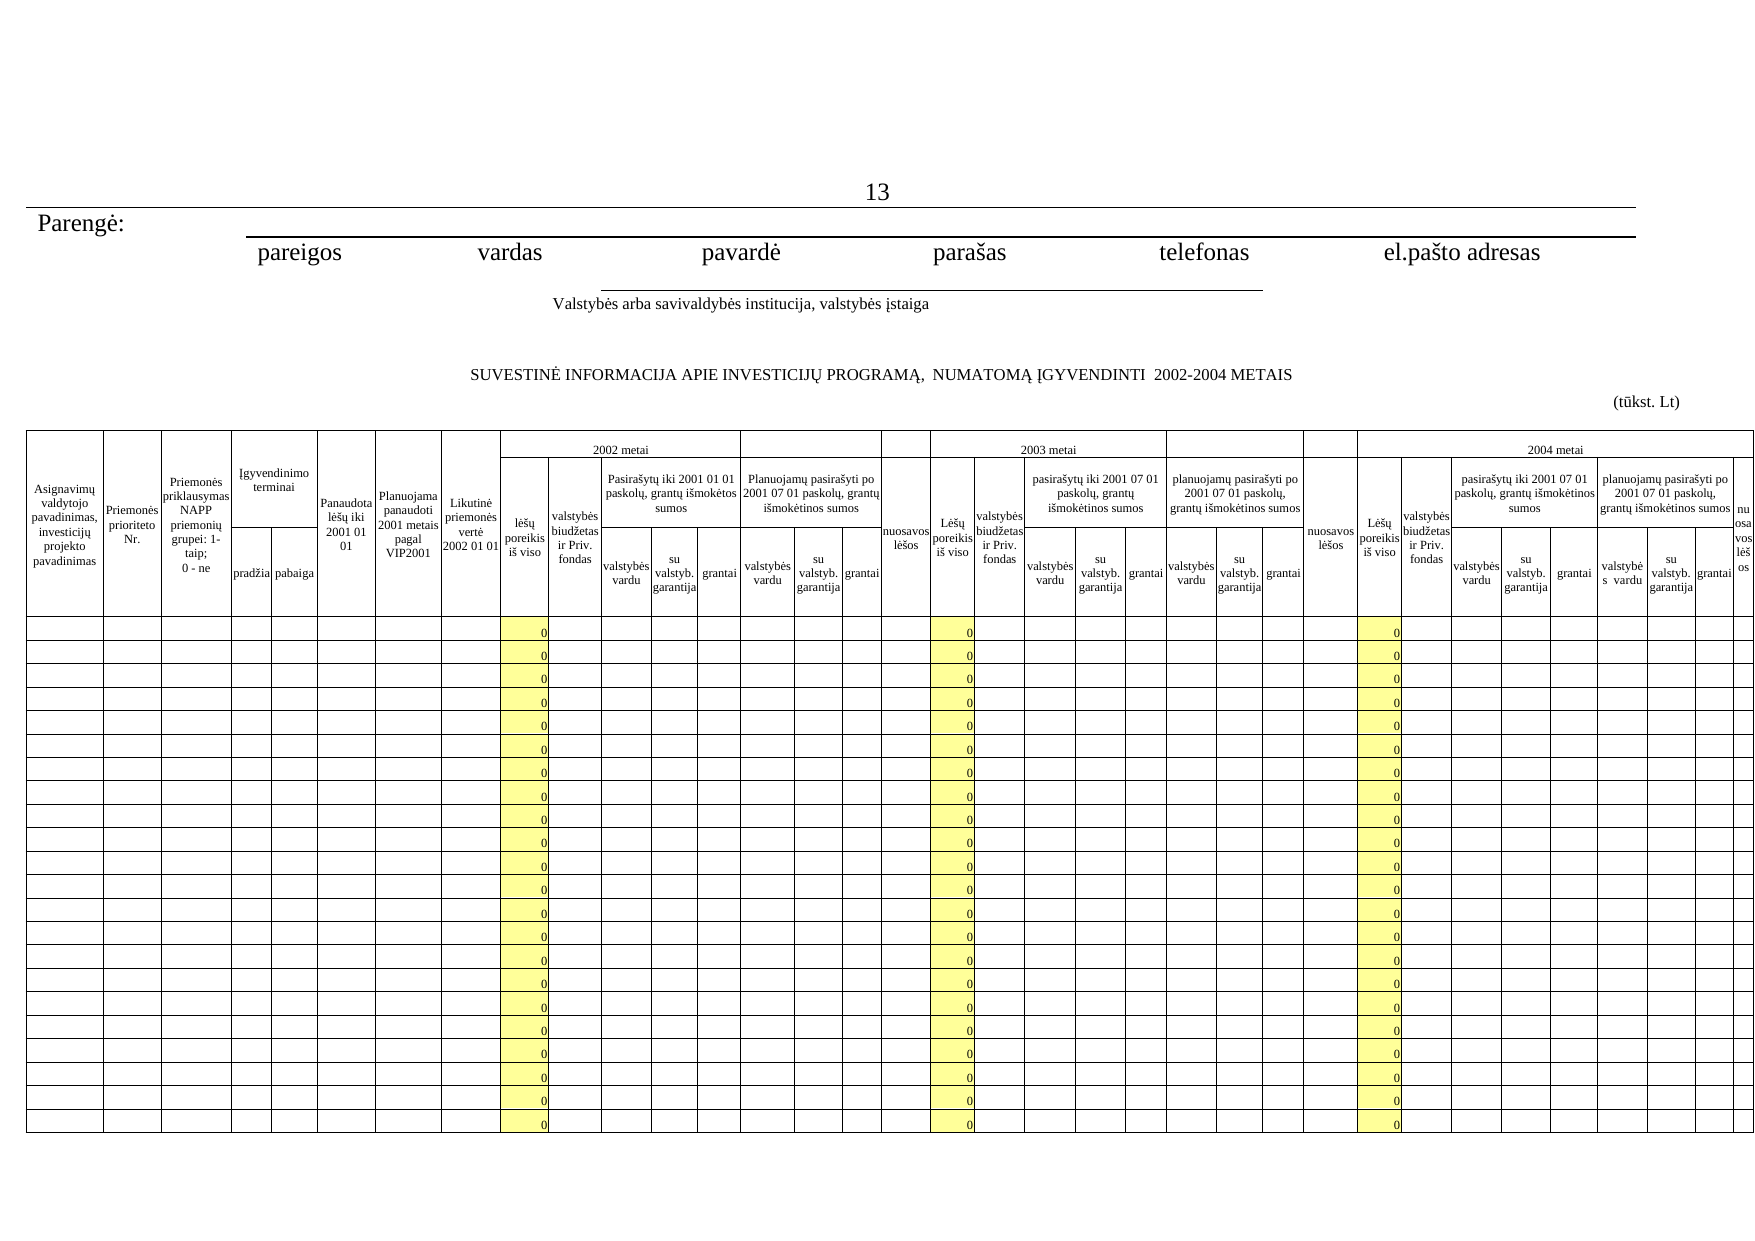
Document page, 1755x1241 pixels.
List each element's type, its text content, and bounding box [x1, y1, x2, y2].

table_cell [441, 384, 501, 430]
table_cell [104, 922, 161, 944]
table_cell [1452, 735, 1501, 757]
table_cell [376, 1039, 441, 1062]
table_cell [318, 805, 375, 827]
table_cell [375, 266, 441, 290]
table_cell [232, 617, 271, 640]
table_cell [1551, 641, 1597, 663]
table_cell [1025, 1016, 1075, 1038]
table_cell [698, 899, 740, 921]
table_cell [1126, 617, 1166, 640]
table_cell [974, 313, 1025, 337]
table_cell [1076, 1110, 1125, 1132]
table_cell [231, 384, 272, 430]
table_cell [27, 688, 103, 710]
table_cell 0 [931, 899, 974, 921]
table_cell [1636, 236, 1647, 266]
table_cell [741, 337, 794, 360]
table_cell [1598, 1016, 1647, 1038]
table_cell 0 [1358, 899, 1401, 921]
table_cell [1025, 828, 1075, 851]
table_cell [741, 266, 794, 290]
table_cell vardas [466, 238, 690, 266]
table_cell [1167, 664, 1216, 687]
table_cell [882, 852, 930, 874]
table_cell [1217, 1110, 1262, 1132]
table_cell [1076, 1039, 1125, 1062]
table_cell [602, 641, 651, 663]
table_cell [1126, 781, 1166, 804]
table_cell [1598, 735, 1647, 757]
table_cell [1551, 992, 1597, 1015]
table_cell [1598, 922, 1647, 944]
table_cell [26, 384, 103, 430]
table_cell [1167, 1063, 1216, 1085]
table_cell [1216, 337, 1263, 360]
table_cell [1167, 875, 1216, 897]
table_cell [1304, 969, 1357, 991]
table_cell [1598, 805, 1647, 827]
table_cell valstybės vardu [741, 528, 794, 616]
table_cell [1025, 875, 1075, 897]
table_cell [843, 688, 881, 710]
table_cell [1402, 641, 1451, 663]
table_cell [882, 875, 930, 897]
table_cell [1648, 617, 1695, 640]
table_cell [1263, 805, 1303, 827]
table_cell [1263, 337, 1304, 360]
table_cell su valstyb. garantija [1648, 528, 1695, 616]
table_cell [442, 1110, 500, 1132]
table_cell [1076, 781, 1125, 804]
table_cell [1734, 922, 1753, 944]
table_cell [602, 899, 651, 921]
table_cell [1304, 992, 1357, 1015]
table_cell [1551, 617, 1597, 640]
table_cell [1076, 1016, 1125, 1038]
table_cell valstybės vardu [602, 528, 651, 616]
table_cell pabaiga [272, 528, 317, 616]
table_cell [1217, 711, 1262, 733]
table_cell [1217, 688, 1262, 710]
table_cell [1551, 313, 1597, 337]
table_cell [1452, 617, 1501, 640]
table_cell [1217, 1039, 1262, 1062]
table_cell [1304, 805, 1357, 827]
table_cell [549, 1110, 601, 1132]
table_cell [602, 735, 651, 757]
table_cell [741, 664, 794, 687]
table_cell [652, 1086, 697, 1108]
table_cell [881, 384, 931, 430]
table_cell [1075, 266, 1125, 290]
table_cell [318, 1016, 375, 1038]
table_cell [1076, 617, 1125, 640]
table_cell [652, 875, 697, 897]
table_cell [1636, 207, 1647, 236]
table_cell [104, 735, 161, 757]
table_cell 0 [501, 899, 548, 921]
table_cell [698, 781, 740, 804]
table_cell [1025, 313, 1075, 337]
table_cell pasirašytų iki 2001 07 01 paskolų, grantų išmokėtinos sumos [1025, 458, 1166, 527]
table_cell 0 [1358, 969, 1401, 991]
table_cell [698, 711, 740, 733]
table_cell 0 [1358, 617, 1401, 640]
table_cell [601, 384, 651, 430]
table_cell [1695, 384, 1733, 430]
table_cell [272, 969, 317, 991]
table_cell [795, 828, 842, 851]
table_cell [1502, 664, 1550, 687]
table_cell [272, 664, 317, 687]
table_cell [794, 313, 843, 337]
table_cell 0 [1358, 1110, 1401, 1132]
table_cell [104, 1110, 161, 1132]
table_cell [795, 1086, 842, 1108]
table_cell [741, 852, 794, 874]
table_cell [1402, 992, 1451, 1015]
table_cell [1551, 337, 1597, 360]
table_cell [231, 313, 272, 337]
table_cell [232, 1110, 271, 1132]
table_cell [318, 1063, 375, 1085]
table_cell [1502, 781, 1550, 804]
table_cell [272, 641, 317, 663]
table_cell [741, 992, 794, 1015]
table_cell [795, 688, 842, 710]
table_cell [1501, 266, 1551, 290]
table_cell [549, 617, 601, 640]
table_cell [652, 735, 697, 757]
table_cell [318, 1039, 375, 1062]
table_cell [652, 1063, 697, 1085]
table_cell planuojamų pasirašyti po 2001 07 01 paskolų, grantų išmokėtinos sumos [1598, 458, 1733, 527]
table_cell [232, 1016, 271, 1038]
table_cell [1551, 945, 1597, 968]
table_cell [975, 1016, 1024, 1038]
table_cell [652, 899, 697, 921]
table_cell [1076, 945, 1125, 968]
table_cell [376, 852, 441, 874]
table_cell [549, 781, 601, 804]
table_cell [442, 1016, 500, 1038]
table_cell [975, 969, 1024, 991]
table_cell [1598, 266, 1647, 290]
table_cell [1648, 969, 1695, 991]
table_cell [232, 641, 271, 663]
table_cell [1647, 337, 1695, 360]
table_cell 0 [931, 992, 974, 1015]
table_cell [162, 664, 231, 687]
table_cell [741, 945, 794, 968]
table_cell [1647, 313, 1695, 337]
table_cell [1126, 852, 1166, 874]
table_cell [161, 337, 231, 360]
table_cell [231, 337, 272, 360]
table_cell [975, 992, 1024, 1015]
table_cell [375, 313, 441, 337]
table_cell [162, 1063, 231, 1085]
table_cell [1025, 945, 1075, 968]
table_cell [162, 735, 231, 757]
table_cell [1695, 207, 1733, 236]
table_cell [376, 1110, 441, 1132]
table_cell [1217, 969, 1262, 991]
table_cell [549, 945, 601, 968]
table_cell 0 [931, 852, 974, 874]
table_cell 0 [501, 1063, 548, 1085]
table_cell [1696, 1086, 1733, 1108]
table_cell [26, 337, 103, 360]
table_cell [882, 1063, 930, 1085]
table_cell [27, 1016, 103, 1038]
table_cell [1125, 313, 1166, 337]
table_cell [1217, 1063, 1262, 1085]
table_cell [232, 711, 271, 733]
table_cell [232, 688, 271, 710]
table_cell [104, 711, 161, 733]
table_cell [882, 758, 930, 780]
table_cell [272, 922, 317, 944]
table_cell [501, 266, 548, 290]
table_cell [741, 1063, 794, 1085]
table_cell [162, 945, 231, 968]
table_cell [1734, 758, 1753, 780]
table_cell Valstybės arba savivaldybės institucija, valstybės įstaiga [26, 290, 931, 313]
table_cell Lėšų poreikis iš viso [931, 458, 974, 616]
table_cell [549, 641, 601, 663]
table_cell [1148, 208, 1372, 236]
table_cell [549, 1016, 601, 1038]
table_cell [601, 266, 651, 290]
table_cell [1502, 828, 1550, 851]
table_cell [232, 969, 271, 991]
table_cell [549, 758, 601, 780]
table_cell [1025, 922, 1075, 944]
table_cell [442, 711, 500, 733]
table_cell [975, 875, 1024, 897]
table_cell [602, 945, 651, 968]
table_cell valstybės vardu [1167, 528, 1216, 616]
table_cell [1598, 664, 1647, 687]
table_cell [843, 617, 881, 640]
table_cell [1452, 852, 1501, 874]
table_cell [698, 384, 741, 430]
table_cell [795, 922, 842, 944]
table_cell [27, 1110, 103, 1132]
table_cell [376, 1086, 441, 1108]
table_cell [1217, 781, 1262, 804]
table_cell [549, 992, 601, 1015]
table_cell [442, 899, 500, 921]
table_cell [1216, 313, 1263, 337]
table_cell [232, 945, 271, 968]
table_cell [1551, 266, 1597, 290]
table_cell [1025, 735, 1075, 757]
table_cell [1304, 1016, 1357, 1038]
table_cell [1551, 805, 1597, 827]
table_cell 0 [931, 1016, 974, 1038]
table_cell [376, 875, 441, 897]
table_cell [1598, 1086, 1647, 1108]
table_cell [1696, 781, 1733, 804]
table_cell [272, 384, 317, 430]
table_cell [1167, 992, 1216, 1015]
table_cell [272, 781, 317, 804]
table_cell [27, 945, 103, 968]
table_cell [318, 875, 375, 897]
table_cell [1025, 992, 1075, 1015]
table_cell [1025, 969, 1075, 991]
table_cell [651, 337, 698, 360]
table_cell 0 [501, 758, 548, 780]
table_cell [795, 969, 842, 991]
table_cell [1648, 1110, 1695, 1132]
table_cell [795, 852, 842, 874]
table_cell [1217, 899, 1262, 921]
table_cell [602, 664, 651, 687]
table_cell [442, 922, 500, 944]
table_cell 0 [931, 1110, 974, 1132]
table_cell [27, 899, 103, 921]
table_cell [843, 1086, 881, 1108]
table_cell [1304, 945, 1357, 968]
table_cell [376, 664, 441, 687]
table_cell [549, 828, 601, 851]
table_cell [442, 1063, 500, 1085]
table_cell [1402, 875, 1451, 897]
table_cell [1304, 313, 1358, 337]
table_cell grantai [698, 528, 740, 616]
table_cell Priemonės prioriteto Nr. [104, 431, 161, 616]
table_cell [1648, 711, 1695, 733]
table_cell [652, 1110, 697, 1132]
table_cell [1598, 758, 1647, 780]
table_cell [1025, 1086, 1075, 1108]
table_cell [698, 1039, 740, 1062]
table_cell [1217, 758, 1262, 780]
table_cell [27, 805, 103, 827]
table_cell [1402, 922, 1451, 944]
table_cell [690, 208, 922, 236]
table_cell [1167, 922, 1216, 944]
table_cell [1648, 852, 1695, 874]
table_cell [1648, 641, 1695, 663]
table_cell [843, 1110, 881, 1132]
table_cell 0 [931, 969, 974, 991]
table_cell [104, 781, 161, 804]
table_cell [795, 945, 842, 968]
table_cell [1648, 828, 1695, 851]
table_cell [161, 313, 231, 337]
table_cell su valstyb. garantija [795, 528, 842, 616]
table_cell [549, 711, 601, 733]
table_cell [882, 711, 930, 733]
table_cell (tūkst. Lt) [1598, 384, 1695, 430]
table_cell [232, 1039, 271, 1062]
table_cell [104, 758, 161, 780]
table_cell [843, 384, 881, 430]
table_cell [1304, 758, 1357, 780]
table_cell [1733, 207, 1754, 236]
table_cell [272, 1039, 317, 1062]
table_cell [795, 664, 842, 687]
table_cell [549, 266, 601, 290]
table_cell [1263, 945, 1303, 968]
table_cell [1304, 781, 1357, 804]
table_cell [795, 758, 842, 780]
table_cell [1075, 384, 1125, 430]
table_cell [698, 313, 741, 337]
table_cell 0 [931, 922, 974, 944]
table_cell [1263, 641, 1303, 663]
table_cell [1217, 945, 1262, 968]
table_cell [882, 922, 930, 944]
table_cell [1167, 852, 1216, 874]
table_cell [1452, 1086, 1501, 1108]
table_cell su valstyb. garantija [1502, 528, 1550, 616]
table_cell [652, 1016, 697, 1038]
table_cell [1076, 735, 1125, 757]
table_cell [698, 922, 740, 944]
table_cell [1216, 266, 1263, 290]
table_cell [1551, 758, 1597, 780]
table_cell [1075, 313, 1125, 337]
table_cell [1734, 992, 1753, 1015]
table_cell [652, 805, 697, 827]
table_cell [162, 922, 231, 944]
table_cell [272, 1016, 317, 1038]
table_cell [104, 1016, 161, 1038]
table_cell [1452, 922, 1501, 944]
table_cell [549, 688, 601, 710]
table_cell [549, 1086, 601, 1108]
table_cell [794, 337, 843, 360]
table_cell [741, 735, 794, 757]
table_cell [27, 922, 103, 944]
table_cell [1648, 781, 1695, 804]
table_cell [549, 852, 601, 874]
table_cell [104, 688, 161, 710]
table_cell [601, 313, 651, 337]
table_cell [1696, 688, 1733, 710]
table_cell [272, 1063, 317, 1085]
table_cell [1647, 236, 1695, 266]
table_cell [741, 1016, 794, 1038]
table_cell [1452, 266, 1501, 290]
table_cell [931, 384, 974, 430]
table_cell grantai [1126, 528, 1166, 616]
table_cell [1358, 337, 1401, 360]
table_cell [1217, 664, 1262, 687]
table_cell [1598, 899, 1647, 921]
table_cell [741, 711, 794, 733]
table_cell [1126, 688, 1166, 710]
table_cell [1263, 922, 1303, 944]
table_cell [318, 641, 375, 663]
table_cell [1598, 1063, 1647, 1085]
table_cell [442, 617, 500, 640]
table_cell [882, 664, 930, 687]
table_cell [26, 313, 103, 337]
table_cell [317, 337, 375, 360]
table_cell [1076, 875, 1125, 897]
table_cell parašas [922, 238, 1148, 266]
table_cell [698, 828, 740, 851]
table_cell [843, 664, 881, 687]
table_cell Planuojamų pasirašyti po 2001 07 01 paskolų, grantų išmokėtinos sumos [741, 458, 881, 527]
table_cell pavardė [690, 238, 922, 266]
table_cell 0 [931, 781, 974, 804]
table_cell [1304, 1086, 1357, 1108]
table_cell [104, 641, 161, 663]
table_cell [1126, 828, 1166, 851]
table_cell [1696, 828, 1733, 851]
table_cell [1263, 384, 1304, 430]
table_cell [602, 758, 651, 780]
table_cell [1126, 969, 1166, 991]
table_cell [1452, 688, 1501, 710]
table_cell [1734, 1110, 1753, 1132]
table_cell [1733, 384, 1754, 430]
table_cell [601, 337, 651, 360]
table_cell [1648, 945, 1695, 968]
table_cell [1502, 922, 1550, 944]
table_cell Įgyvendinimo terminai [232, 431, 317, 527]
table_cell [843, 641, 881, 663]
table_cell [1167, 1039, 1216, 1062]
table_cell [974, 266, 1025, 290]
table_cell [795, 641, 842, 663]
table_cell [1734, 828, 1753, 851]
table_cell [1216, 384, 1263, 430]
table_cell [652, 992, 697, 1015]
table_cell [1696, 711, 1733, 733]
table_cell [698, 758, 740, 780]
table_cell [1402, 1110, 1451, 1132]
table_cell [549, 875, 601, 897]
table_cell [376, 969, 441, 991]
table_cell [1025, 617, 1075, 640]
table_cell [27, 641, 103, 663]
table_cell [442, 641, 500, 663]
table_cell [1551, 852, 1597, 874]
table_cell [1025, 1063, 1075, 1085]
table_cell [27, 758, 103, 780]
table_cell [442, 875, 500, 897]
table_cell [232, 1086, 271, 1108]
table_cell [795, 1063, 842, 1085]
table_cell [1551, 875, 1597, 897]
table_cell [1734, 711, 1753, 733]
table_cell valstybės vardu [1025, 528, 1075, 616]
table_cell 0 [1358, 1039, 1401, 1062]
table_cell [652, 828, 697, 851]
table_cell [1733, 313, 1754, 337]
table_cell 0 [501, 828, 548, 851]
table_cell Lėšų poreikis iš viso [1358, 458, 1401, 616]
table_cell [1372, 208, 1636, 236]
table_cell [1696, 899, 1733, 921]
table_cell [975, 758, 1024, 780]
table_cell [1076, 828, 1125, 851]
table_cell [652, 711, 697, 733]
table_cell [1401, 266, 1452, 290]
table_cell [1452, 1063, 1501, 1085]
table_cell [1217, 922, 1262, 944]
table_cell [318, 688, 375, 710]
table_cell 0 [1358, 828, 1401, 851]
table_cell [1358, 313, 1401, 337]
table_cell [1696, 1016, 1733, 1038]
table_cell [162, 828, 231, 851]
table_cell [602, 805, 651, 827]
table_cell su valstyb. garantija [1217, 528, 1262, 616]
table_cell [1304, 735, 1357, 757]
table_cell [741, 431, 794, 457]
table_cell [318, 735, 375, 757]
table_cell [1402, 1039, 1451, 1062]
table_cell [27, 1086, 103, 1108]
table_cell [1402, 758, 1451, 780]
table_cell 0 [501, 852, 548, 874]
table_cell [1734, 875, 1753, 897]
table_cell [1648, 758, 1695, 780]
table_cell [602, 1110, 651, 1132]
table_cell [1734, 664, 1753, 687]
table_cell [975, 711, 1024, 733]
table_cell [272, 266, 317, 290]
table_cell [1502, 641, 1550, 663]
table_cell 0 [1358, 641, 1401, 663]
table_cell [602, 992, 651, 1015]
table_cell [1126, 1086, 1166, 1108]
table_cell [1025, 781, 1075, 804]
table_cell [27, 1039, 103, 1062]
table_cell [26, 236, 246, 266]
table_cell [843, 1039, 881, 1062]
table_cell [1598, 313, 1647, 337]
table_cell [1263, 1039, 1303, 1062]
table_cell [501, 337, 548, 360]
table_cell [27, 781, 103, 804]
table_cell [1126, 899, 1166, 921]
table_cell [698, 992, 740, 1015]
table_cell [1696, 969, 1733, 991]
table_cell [549, 313, 601, 337]
table_cell [27, 828, 103, 851]
table_cell [1502, 1086, 1550, 1108]
table_cell [1401, 313, 1452, 337]
table_cell [741, 641, 794, 663]
table_cell [1263, 266, 1304, 290]
table_cell [104, 945, 161, 968]
table_cell su valstyb. garantija [1076, 528, 1125, 616]
table_cell [1402, 805, 1451, 827]
table_cell [442, 758, 500, 780]
table_cell valstybės vardu [1452, 528, 1501, 616]
table_cell [1126, 922, 1166, 944]
table_cell [318, 711, 375, 733]
table_cell [1734, 617, 1753, 640]
table_cell [931, 266, 974, 290]
table_cell [882, 688, 930, 710]
table_cell [652, 945, 697, 968]
table_cell [1452, 992, 1501, 1015]
table_cell [1452, 875, 1501, 897]
table_cell [1696, 805, 1733, 827]
table_cell [922, 208, 1148, 236]
table_cell [1167, 1016, 1216, 1038]
table_cell [1598, 875, 1647, 897]
table_cell [1452, 384, 1501, 430]
table_cell [882, 1039, 930, 1062]
table_cell [975, 664, 1024, 687]
table_cell [1696, 992, 1733, 1015]
table_cell [1025, 852, 1075, 874]
table_cell valstybės biudžetas ir Priv. fondas [1402, 458, 1451, 616]
table_cell nuosavos lėšos [1734, 458, 1753, 616]
table_cell [162, 899, 231, 921]
table_cell [795, 1110, 842, 1132]
table_cell [843, 805, 881, 827]
table_cell [272, 992, 317, 1015]
table_cell [1551, 1086, 1597, 1108]
table_cell 0 [1358, 688, 1401, 710]
table_cell [1734, 688, 1753, 710]
table_cell [1216, 431, 1263, 457]
table_cell [1598, 711, 1647, 733]
table_cell [1452, 828, 1501, 851]
table_cell [1501, 337, 1551, 360]
table_cell [1502, 735, 1550, 757]
table_cell [162, 875, 231, 897]
table_cell [162, 641, 231, 663]
table_cell [376, 805, 441, 827]
table_cell 0 [931, 688, 974, 710]
table_cell Planuojama panaudoti 2001 metais pagal VIP2001 [376, 431, 441, 616]
table_cell [27, 969, 103, 991]
table_cell [1734, 945, 1753, 968]
table_cell [975, 1039, 1024, 1062]
table_cell [1263, 617, 1303, 640]
table_cell [1551, 688, 1597, 710]
table_cell [1695, 337, 1733, 360]
table_cell [1076, 758, 1125, 780]
table_cell [1696, 1063, 1733, 1085]
table_cell [549, 664, 601, 687]
table_cell [1166, 384, 1216, 430]
table_cell [318, 852, 375, 874]
table_cell [1452, 641, 1501, 663]
table_cell [1551, 1063, 1597, 1085]
table_cell [1263, 1110, 1303, 1132]
table_cell [1452, 313, 1501, 337]
table_cell [232, 735, 271, 757]
table_cell [602, 1016, 651, 1038]
table_cell [1304, 337, 1358, 360]
table_cell [1502, 758, 1550, 780]
table_cell [651, 313, 698, 337]
table_cell [1696, 1039, 1733, 1062]
table_cell 0 [931, 758, 974, 780]
table_cell [27, 1063, 103, 1085]
table_cell [103, 313, 161, 337]
table_cell [376, 758, 441, 780]
table_cell [1648, 1063, 1695, 1085]
table_cell [1075, 337, 1125, 360]
table_cell [1598, 641, 1647, 663]
table_cell [931, 290, 1754, 313]
table_cell [442, 1039, 500, 1062]
table_cell [549, 384, 601, 430]
table_cell [232, 758, 271, 780]
table_cell [1551, 781, 1597, 804]
table_cell [501, 313, 548, 337]
table_cell [1217, 1016, 1262, 1038]
table_cell [1304, 852, 1357, 874]
table_cell [318, 969, 375, 991]
table_cell [27, 617, 103, 640]
table_cell [1648, 735, 1695, 757]
table_cell [1166, 266, 1216, 290]
table_cell [1304, 899, 1357, 921]
table_cell [795, 1039, 842, 1062]
table_cell [1598, 969, 1647, 991]
table_cell 0 [501, 664, 548, 687]
table_cell [161, 384, 231, 430]
table_cell [975, 852, 1024, 874]
table_cell [1402, 852, 1451, 874]
table_cell telefonas [1148, 238, 1372, 266]
table_cell [795, 781, 842, 804]
table_cell [162, 1039, 231, 1062]
table_cell [843, 852, 881, 874]
table_cell [549, 1039, 601, 1062]
table_cell 0 [1358, 992, 1401, 1015]
table_cell 0 [931, 1086, 974, 1108]
table_cell [975, 641, 1024, 663]
table_cell [1734, 1063, 1753, 1085]
table_cell [975, 945, 1024, 968]
table_cell [741, 899, 794, 921]
table_cell [1452, 899, 1501, 921]
table_cell [1167, 969, 1216, 991]
table_cell [602, 852, 651, 874]
table_cell [843, 899, 881, 921]
table_cell [1126, 664, 1166, 687]
table_cell [1452, 711, 1501, 733]
table_cell 0 [1358, 1016, 1401, 1038]
table_cell [162, 1110, 231, 1132]
table_cell [1263, 664, 1303, 687]
table_cell [549, 1063, 601, 1085]
table_cell [549, 899, 601, 921]
table_cell [1304, 1063, 1357, 1085]
table_cell [376, 735, 441, 757]
table_cell [1696, 852, 1733, 874]
table_cell [1217, 852, 1262, 874]
table_cell [1401, 337, 1452, 360]
table_cell [442, 781, 500, 804]
table_cell [975, 828, 1024, 851]
table_cell [272, 617, 317, 640]
table_cell [1648, 688, 1695, 710]
table_cell [104, 805, 161, 827]
table_cell [843, 337, 881, 360]
table_cell [272, 945, 317, 968]
table_cell [1304, 1110, 1357, 1132]
table_cell [1126, 945, 1166, 968]
table_cell [162, 617, 231, 640]
table_cell [741, 313, 794, 337]
table_cell [843, 1063, 881, 1085]
table_cell [1304, 641, 1357, 663]
table_cell [974, 384, 1025, 430]
table_cell [698, 1086, 740, 1108]
table_cell [272, 828, 317, 851]
table_cell [162, 1016, 231, 1038]
table_cell [549, 922, 601, 944]
table_cell [104, 1086, 161, 1108]
table_cell [1126, 805, 1166, 827]
table_cell [931, 337, 974, 360]
table_cell [975, 735, 1024, 757]
table_cell [1648, 992, 1695, 1015]
table_cell [1402, 945, 1451, 968]
table_cell [975, 1063, 1024, 1085]
table_cell [741, 805, 794, 827]
table_cell [843, 758, 881, 780]
table_cell [232, 899, 271, 921]
table_cell [442, 1086, 500, 1108]
table_cell [318, 758, 375, 780]
table_cell [843, 875, 881, 897]
table_cell [1217, 735, 1262, 757]
table_cell [27, 735, 103, 757]
table_cell [1452, 945, 1501, 968]
table_cell [1167, 945, 1216, 968]
table_cell [1076, 992, 1125, 1015]
table_cell [1167, 899, 1216, 921]
table_cell [1167, 688, 1216, 710]
table_cell 0 [501, 875, 548, 897]
table_cell [698, 852, 740, 874]
table_cell [741, 828, 794, 851]
table_cell [1025, 1039, 1075, 1062]
table_cell [1217, 641, 1262, 663]
table_cell [318, 992, 375, 1015]
table_cell [1402, 899, 1451, 921]
table_cell [501, 384, 548, 430]
table_cell [1734, 735, 1753, 757]
table_cell [881, 337, 931, 360]
table_cell [882, 1086, 930, 1108]
table_cell [1696, 922, 1733, 944]
table_cell [1263, 781, 1303, 804]
table_cell [376, 899, 441, 921]
table_cell [1502, 992, 1550, 1015]
table_cell [1551, 922, 1597, 944]
table_cell Pasirašytų iki 2001 01 01 paskolų, grantų išmokėtos sumos [602, 458, 740, 527]
table_cell [882, 431, 930, 457]
table_cell SUVESTINĖ INFORMACIJA APIE INVESTICIJŲ PROGRAMĄ, [26, 360, 931, 383]
table_cell 0 [931, 641, 974, 663]
table_cell [843, 735, 881, 757]
table_cell [104, 875, 161, 897]
table_cell [794, 266, 843, 290]
table_cell [1076, 1063, 1125, 1085]
table_cell [1263, 828, 1303, 851]
table_cell [882, 945, 930, 968]
table_cell [1696, 617, 1733, 640]
table_cell [975, 617, 1024, 640]
table_cell [1696, 664, 1733, 687]
table_cell [652, 664, 697, 687]
table_cell su valstyb. garantija [652, 528, 697, 616]
table_cell [1263, 735, 1303, 757]
table_cell Panaudota lėšų iki 2001 01 01 [318, 431, 375, 616]
table_cell [1598, 688, 1647, 710]
table_cell [1696, 735, 1733, 757]
table_cell [843, 313, 881, 337]
table_cell [795, 617, 842, 640]
table_cell [1452, 781, 1501, 804]
table_cell [1125, 266, 1166, 290]
table_cell [698, 875, 740, 897]
table_cell [1166, 337, 1216, 360]
table_cell [1402, 617, 1451, 640]
table_cell [1126, 1110, 1166, 1132]
table_cell [602, 922, 651, 944]
table_cell [1402, 1086, 1451, 1108]
table_cell [1167, 1086, 1216, 1108]
table_cell [442, 969, 500, 991]
table_cell [1263, 313, 1304, 337]
table_cell 0 [931, 828, 974, 851]
table_cell Likutinė priemonės vertė 2002 01 01 [442, 431, 500, 616]
table_cell [1263, 852, 1303, 874]
table_cell 0 [1358, 875, 1401, 897]
table_cell [442, 688, 500, 710]
table_cell [272, 805, 317, 827]
table_cell [794, 431, 843, 457]
table_cell [231, 266, 272, 290]
table_cell [741, 758, 794, 780]
table_cell [698, 617, 740, 640]
table_cell 0 [931, 805, 974, 827]
table_cell 0 [1358, 1086, 1401, 1108]
table_cell [1734, 852, 1753, 874]
table_cell [698, 664, 740, 687]
table_cell [1648, 922, 1695, 944]
table_cell [442, 945, 500, 968]
table_cell [602, 617, 651, 640]
table_cell [843, 266, 881, 290]
table_cell [1358, 384, 1401, 430]
table_cell 2003 metai [931, 431, 1166, 457]
table_cell el.pašto adresas [1372, 238, 1636, 266]
table_cell [1452, 337, 1501, 360]
table_cell [272, 688, 317, 710]
table_cell [272, 758, 317, 780]
table_cell 0 [931, 1063, 974, 1085]
table_cell [1452, 758, 1501, 780]
table_cell [1076, 688, 1125, 710]
table_cell [975, 781, 1024, 804]
table_cell [1551, 1016, 1597, 1038]
table_cell [1167, 431, 1216, 457]
table_cell [1502, 1039, 1550, 1062]
table_cell [1696, 641, 1733, 663]
table_cell [549, 969, 601, 991]
table_cell [975, 899, 1024, 921]
table_cell [795, 1016, 842, 1038]
table_cell [376, 945, 441, 968]
table_cell [1125, 337, 1166, 360]
table_cell [1025, 384, 1075, 430]
table_cell lėšų poreikis iš viso [501, 458, 548, 616]
table_cell [794, 384, 843, 430]
table_cell [1502, 899, 1550, 921]
table_cell [698, 688, 740, 710]
table_cell [882, 899, 930, 921]
table_cell [1598, 852, 1647, 874]
table_cell [103, 384, 161, 430]
table_cell [652, 781, 697, 804]
table_cell [741, 875, 794, 897]
table_cell [1167, 711, 1216, 733]
table_cell [104, 828, 161, 851]
table_cell [104, 664, 161, 687]
table_cell [1402, 688, 1451, 710]
table_cell [1263, 969, 1303, 991]
table_cell [1598, 617, 1647, 640]
table_cell nuosavos lėšos [882, 458, 930, 616]
table_cell [1076, 899, 1125, 921]
table_cell [1598, 992, 1647, 1015]
table_cell [1304, 711, 1357, 733]
table_cell [27, 875, 103, 897]
table_cell [1647, 207, 1695, 236]
table_cell [272, 852, 317, 874]
table_cell [246, 208, 466, 236]
table_cell 0 [501, 1016, 548, 1038]
table_cell [232, 922, 271, 944]
table_cell [882, 805, 930, 827]
table_cell [1502, 969, 1550, 991]
table_cell [882, 992, 930, 1015]
table_cell [232, 875, 271, 897]
table_cell [741, 688, 794, 710]
table_cell [318, 828, 375, 851]
table_cell [1734, 1016, 1753, 1038]
table_cell valstybės biudžetas ir Priv. fondas [549, 458, 601, 616]
table_cell [1304, 431, 1357, 457]
table_cell [1076, 922, 1125, 944]
table_cell [698, 805, 740, 827]
table_cell [795, 735, 842, 757]
table_cell [881, 266, 931, 290]
table_cell [376, 922, 441, 944]
table_cell valstybės vardu [1598, 528, 1647, 616]
table_cell [1734, 641, 1753, 663]
table_cell [232, 828, 271, 851]
table_cell [1025, 337, 1075, 360]
table_cell [27, 852, 103, 874]
table_cell [376, 992, 441, 1015]
table_cell [975, 805, 1024, 827]
table_cell grantai [1696, 528, 1733, 616]
table_cell 0 [1358, 852, 1401, 874]
table_cell [376, 617, 441, 640]
table_cell [843, 992, 881, 1015]
table_cell [1076, 664, 1125, 687]
table_cell [1167, 617, 1216, 640]
table_cell [1025, 805, 1075, 827]
table_cell 0 [501, 688, 548, 710]
table_cell 0 [931, 664, 974, 687]
table_cell [975, 1110, 1024, 1132]
table_cell [1734, 805, 1753, 827]
table_cell [1304, 828, 1357, 851]
table_cell [843, 922, 881, 944]
table_cell planuojamų pasirašyti po 2001 07 01 paskolų, grantų išmokėtinos sumos [1167, 458, 1303, 527]
table_cell [104, 969, 161, 991]
table_cell [602, 828, 651, 851]
table_cell [442, 852, 500, 874]
table_cell [652, 758, 697, 780]
table_cell [1551, 384, 1597, 430]
table_cell [162, 992, 231, 1015]
table_cell [1166, 313, 1216, 337]
table_cell [1402, 1016, 1451, 1038]
table_cell [1126, 1039, 1166, 1062]
table_cell [741, 1110, 794, 1132]
table_cell [1025, 1110, 1075, 1132]
table_cell [1076, 1086, 1125, 1108]
table_cell [652, 641, 697, 663]
table_cell [1452, 805, 1501, 827]
table_cell [1648, 875, 1695, 897]
table_cell [104, 852, 161, 874]
table_cell [1126, 992, 1166, 1015]
table_cell 0 [501, 805, 548, 827]
table_cell [442, 828, 500, 851]
table_cell [1025, 266, 1075, 290]
table_cell [1304, 875, 1357, 897]
table_cell [602, 688, 651, 710]
table_cell [741, 922, 794, 944]
table_cell [1304, 1039, 1357, 1062]
table_cell [26, 266, 103, 290]
table_cell [931, 313, 974, 337]
table_cell [1263, 758, 1303, 780]
table_cell [272, 1110, 317, 1132]
table_cell [1734, 899, 1753, 921]
table_cell [162, 758, 231, 780]
table_cell [1452, 969, 1501, 991]
table_cell 0 [1358, 664, 1401, 687]
table_cell [1696, 875, 1733, 897]
table_cell 0 [501, 969, 548, 991]
table_cell [441, 266, 501, 290]
table_cell [272, 735, 317, 757]
table_cell nuosavos lėšos [1304, 458, 1357, 616]
table_cell [882, 617, 930, 640]
table_cell [1452, 1110, 1501, 1132]
table_cell [1733, 236, 1754, 266]
table_cell [1025, 758, 1075, 780]
table_cell [1402, 735, 1451, 757]
table_cell grantai [843, 528, 881, 616]
table_cell [162, 969, 231, 991]
table_cell [272, 711, 317, 733]
table_cell [698, 337, 741, 360]
table_cell 2004 metai [1358, 431, 1753, 457]
table_cell 0 [1358, 1063, 1401, 1085]
table_cell NUMATOMĄ ĮGYVENDINTI 2002-2004 METAIS [931, 360, 1754, 383]
table_cell [549, 337, 601, 360]
table_cell [466, 208, 690, 236]
table_cell grantai [1263, 528, 1303, 616]
table_cell [882, 781, 930, 804]
table_cell [1647, 266, 1695, 290]
table_cell [881, 313, 931, 337]
table_cell [1076, 711, 1125, 733]
table_cell [318, 781, 375, 804]
table_cell [27, 992, 103, 1015]
table_cell [1452, 664, 1501, 687]
table_cell [376, 1016, 441, 1038]
table_cell 0 [501, 945, 548, 968]
table_cell [376, 641, 441, 663]
table_cell [1648, 1016, 1695, 1038]
table_cell 0 [501, 735, 548, 757]
table_cell [1695, 313, 1733, 337]
table_cell 0 [1358, 805, 1401, 827]
table_cell [1402, 711, 1451, 733]
table_cell [602, 1039, 651, 1062]
table_cell [1076, 852, 1125, 874]
table_cell [161, 266, 231, 290]
table_cell [741, 781, 794, 804]
table_cell [882, 641, 930, 663]
table_cell [375, 384, 441, 430]
table_cell [843, 711, 881, 733]
table_cell [651, 266, 698, 290]
table_cell [1126, 1016, 1166, 1038]
table_cell [795, 875, 842, 897]
table_cell [272, 899, 317, 921]
table_cell [1263, 1063, 1303, 1085]
table_cell [1648, 805, 1695, 827]
table_cell [1502, 711, 1550, 733]
table_cell 0 [931, 945, 974, 968]
table_cell [442, 992, 500, 1015]
table_cell [652, 617, 697, 640]
table_cell [376, 781, 441, 804]
table_cell 0 [1358, 758, 1401, 780]
table_cell [1551, 828, 1597, 851]
table_cell [318, 617, 375, 640]
table_cell [1551, 1039, 1597, 1062]
table_cell 0 [501, 922, 548, 944]
table_cell [651, 384, 698, 430]
table_cell [442, 664, 500, 687]
table_cell [1167, 805, 1216, 827]
table_cell [602, 875, 651, 897]
table_cell [1304, 617, 1357, 640]
table_cell [162, 781, 231, 804]
table_cell [1502, 688, 1550, 710]
table_cell [376, 828, 441, 851]
table_cell [698, 735, 740, 757]
table_cell [1402, 664, 1451, 687]
table_cell [162, 805, 231, 827]
table_cell [882, 1110, 930, 1132]
table_cell [652, 852, 697, 874]
table_cell [104, 992, 161, 1015]
table_cell [698, 266, 741, 290]
table_cell [272, 313, 317, 337]
table_cell [1025, 688, 1075, 710]
table_cell [741, 969, 794, 991]
table_cell [1263, 1086, 1303, 1108]
table_cell [1551, 1110, 1597, 1132]
table_cell [1217, 828, 1262, 851]
table_cell [1263, 711, 1303, 733]
table_cell [1733, 337, 1754, 360]
table_cell [1217, 992, 1262, 1015]
table_cell [232, 1063, 271, 1085]
table_cell [1501, 313, 1551, 337]
table_cell [1502, 1110, 1550, 1132]
table_cell [1358, 266, 1401, 290]
table_cell [1263, 1016, 1303, 1038]
table_cell [1502, 945, 1550, 968]
table_cell [795, 711, 842, 733]
table_cell [1696, 758, 1733, 780]
table_cell [698, 1063, 740, 1085]
table_cell grantai [1551, 528, 1597, 616]
table_cell [1126, 1063, 1166, 1085]
table_cell [104, 899, 161, 921]
table_cell [272, 1086, 317, 1108]
table_cell 0 [1358, 945, 1401, 968]
table_cell [232, 805, 271, 827]
table_cell [1733, 266, 1754, 290]
table_cell [549, 805, 601, 827]
table_cell [1402, 781, 1451, 804]
table_cell [1502, 617, 1550, 640]
table_cell valstybės biudžetas ir Priv. fondas [975, 458, 1024, 616]
table_cell [1502, 852, 1550, 874]
table_cell [272, 875, 317, 897]
table_cell [1452, 1039, 1501, 1062]
table_cell [376, 688, 441, 710]
table_cell [741, 1039, 794, 1062]
table_cell [1217, 617, 1262, 640]
table_cell [882, 828, 930, 851]
table_cell 2002 metai [501, 431, 740, 457]
table_cell [1402, 828, 1451, 851]
table_cell [1695, 236, 1733, 266]
table_cell [882, 969, 930, 991]
table_cell [1734, 781, 1753, 804]
table_cell [1696, 1110, 1733, 1132]
table_cell [1076, 641, 1125, 663]
table_cell [1217, 875, 1262, 897]
table_cell [1263, 688, 1303, 710]
table_cell Priemonės priklausymas NAPP priemonių grupei: 1- taip; 0 - ne [162, 431, 231, 616]
table_cell pareigos [246, 238, 466, 266]
table_cell [974, 337, 1025, 360]
table_cell [318, 1086, 375, 1108]
table_cell [1304, 922, 1357, 944]
table_cell [843, 828, 881, 851]
table_cell [652, 688, 697, 710]
table_cell [843, 945, 881, 968]
table_cell [1734, 1086, 1753, 1108]
table_cell [1025, 711, 1075, 733]
table_cell [698, 641, 740, 663]
table_cell [162, 1086, 231, 1108]
table_cell [1076, 805, 1125, 827]
table_cell [376, 711, 441, 733]
table_cell [1025, 641, 1075, 663]
table_cell [1167, 641, 1216, 663]
table_cell [103, 266, 161, 290]
table_cell Asignavimų valdytojo pavadinimas, investicijų projekto pavadinimas [27, 431, 103, 616]
table_cell [375, 337, 441, 360]
table_cell [741, 617, 794, 640]
table_cell [1263, 431, 1303, 457]
table_cell [1598, 781, 1647, 804]
table_cell [843, 431, 881, 457]
table_cell [232, 664, 271, 687]
table_cell [441, 337, 501, 360]
table_cell 0 [931, 875, 974, 897]
table_cell [975, 1086, 1024, 1108]
table_cell [1167, 781, 1216, 804]
table_cell 0 [501, 711, 548, 733]
table_cell [1401, 384, 1452, 430]
table_cell [272, 337, 317, 360]
table_cell [1263, 899, 1303, 921]
table_cell [795, 899, 842, 921]
table_cell [1648, 899, 1695, 921]
table_cell [1167, 828, 1216, 851]
table_cell [1025, 899, 1075, 921]
table_cell [1263, 875, 1303, 897]
table_cell [317, 313, 375, 337]
table_cell [882, 735, 930, 757]
table_cell [1648, 664, 1695, 687]
table_cell 0 [1358, 711, 1401, 733]
table_cell [318, 922, 375, 944]
table_cell 0 [1358, 922, 1401, 944]
table_cell [1402, 969, 1451, 991]
table_cell 0 [501, 641, 548, 663]
table_cell [441, 313, 501, 337]
table_cell [442, 805, 500, 827]
table_cell [318, 664, 375, 687]
table_cell [882, 1016, 930, 1038]
table_cell [1551, 899, 1597, 921]
table_cell [1304, 266, 1358, 290]
table_cell 0 [501, 1086, 548, 1108]
table_cell [698, 1016, 740, 1038]
table_cell [698, 1110, 740, 1132]
table_cell [1598, 337, 1647, 360]
table_cell [1734, 969, 1753, 991]
table_cell [232, 781, 271, 804]
table_cell [1502, 1063, 1550, 1085]
table_cell [602, 969, 651, 991]
table_cell [1025, 664, 1075, 687]
table_cell [1598, 945, 1647, 968]
table_cell 0 [1358, 735, 1401, 757]
table_cell pradžia [232, 528, 271, 616]
table_cell [1648, 1086, 1695, 1108]
table_cell pasirašytų iki 2001 07 01 paskolų, grantų išmokėtinos sumos [1452, 458, 1597, 527]
table_cell [442, 735, 500, 757]
table_cell [318, 945, 375, 968]
table_cell [602, 1063, 651, 1085]
table_cell [1502, 805, 1550, 827]
table_cell [1304, 688, 1357, 710]
table_cell [602, 1086, 651, 1108]
table_cell [698, 945, 740, 968]
table_cell [795, 992, 842, 1015]
table_cell [652, 969, 697, 991]
table_cell Parengė: [26, 208, 246, 236]
table_cell [104, 1039, 161, 1062]
table_cell [602, 711, 651, 733]
table_cell [1126, 735, 1166, 757]
table_cell [1598, 828, 1647, 851]
table_cell [317, 266, 375, 290]
table_cell 0 [501, 1110, 548, 1132]
table_cell [602, 781, 651, 804]
table_cell [1551, 711, 1597, 733]
table_cell [1551, 969, 1597, 991]
table_cell [104, 1063, 161, 1085]
table_cell [843, 969, 881, 991]
table_cell [1126, 711, 1166, 733]
table_cell [1452, 1016, 1501, 1038]
table_cell [376, 1063, 441, 1085]
table_cell [1502, 875, 1550, 897]
table_cell [162, 711, 231, 733]
table_cell 0 [501, 1039, 548, 1062]
table_cell [318, 1110, 375, 1132]
table_cell [1126, 641, 1166, 663]
table_cell [1217, 805, 1262, 827]
table_cell [1695, 266, 1733, 290]
table_cell 0 [501, 781, 548, 804]
table_cell 0 [931, 711, 974, 733]
table_cell [104, 617, 161, 640]
table_cell [27, 711, 103, 733]
table_cell [1696, 945, 1733, 968]
table_cell [317, 384, 375, 430]
table_cell [27, 664, 103, 687]
table_cell 0 [931, 617, 974, 640]
table_cell [232, 852, 271, 874]
table_cell [1501, 384, 1551, 430]
table_cell [318, 899, 375, 921]
table_cell [1126, 758, 1166, 780]
table_cell 0 [931, 735, 974, 757]
table_cell [1125, 384, 1166, 430]
table_cell [1126, 875, 1166, 897]
table_cell [1304, 664, 1357, 687]
table_cell [1167, 758, 1216, 780]
table_cell [975, 922, 1024, 944]
table_cell [1167, 735, 1216, 757]
table_cell [1551, 664, 1597, 687]
table_cell [1648, 1039, 1695, 1062]
table_cell [741, 384, 794, 430]
table_cell 0 [501, 617, 548, 640]
table_cell [652, 922, 697, 944]
table_cell [1304, 384, 1358, 430]
table_cell [698, 969, 740, 991]
table_cell [1076, 969, 1125, 991]
table_cell [1502, 1016, 1550, 1038]
table_cell [975, 688, 1024, 710]
table_cell [652, 1039, 697, 1062]
table_cell [1217, 1086, 1262, 1108]
table_cell [1263, 992, 1303, 1015]
table_cell [1734, 1039, 1753, 1062]
table_cell 0 [931, 1039, 974, 1062]
table_cell 0 [501, 992, 548, 1015]
table_cell [1598, 1110, 1647, 1132]
table_cell [1551, 735, 1597, 757]
table_cell 0 [1358, 781, 1401, 804]
table_cell [103, 337, 161, 360]
table_cell [843, 781, 881, 804]
table_cell [232, 992, 271, 1015]
table_cell [1598, 1039, 1647, 1062]
table_cell [843, 1016, 881, 1038]
table_cell [162, 852, 231, 874]
table_cell [1402, 1063, 1451, 1085]
table_cell [741, 1086, 794, 1108]
table_cell [549, 735, 601, 757]
table_cell [162, 688, 231, 710]
table_cell [1167, 1110, 1216, 1132]
table_cell [795, 805, 842, 827]
